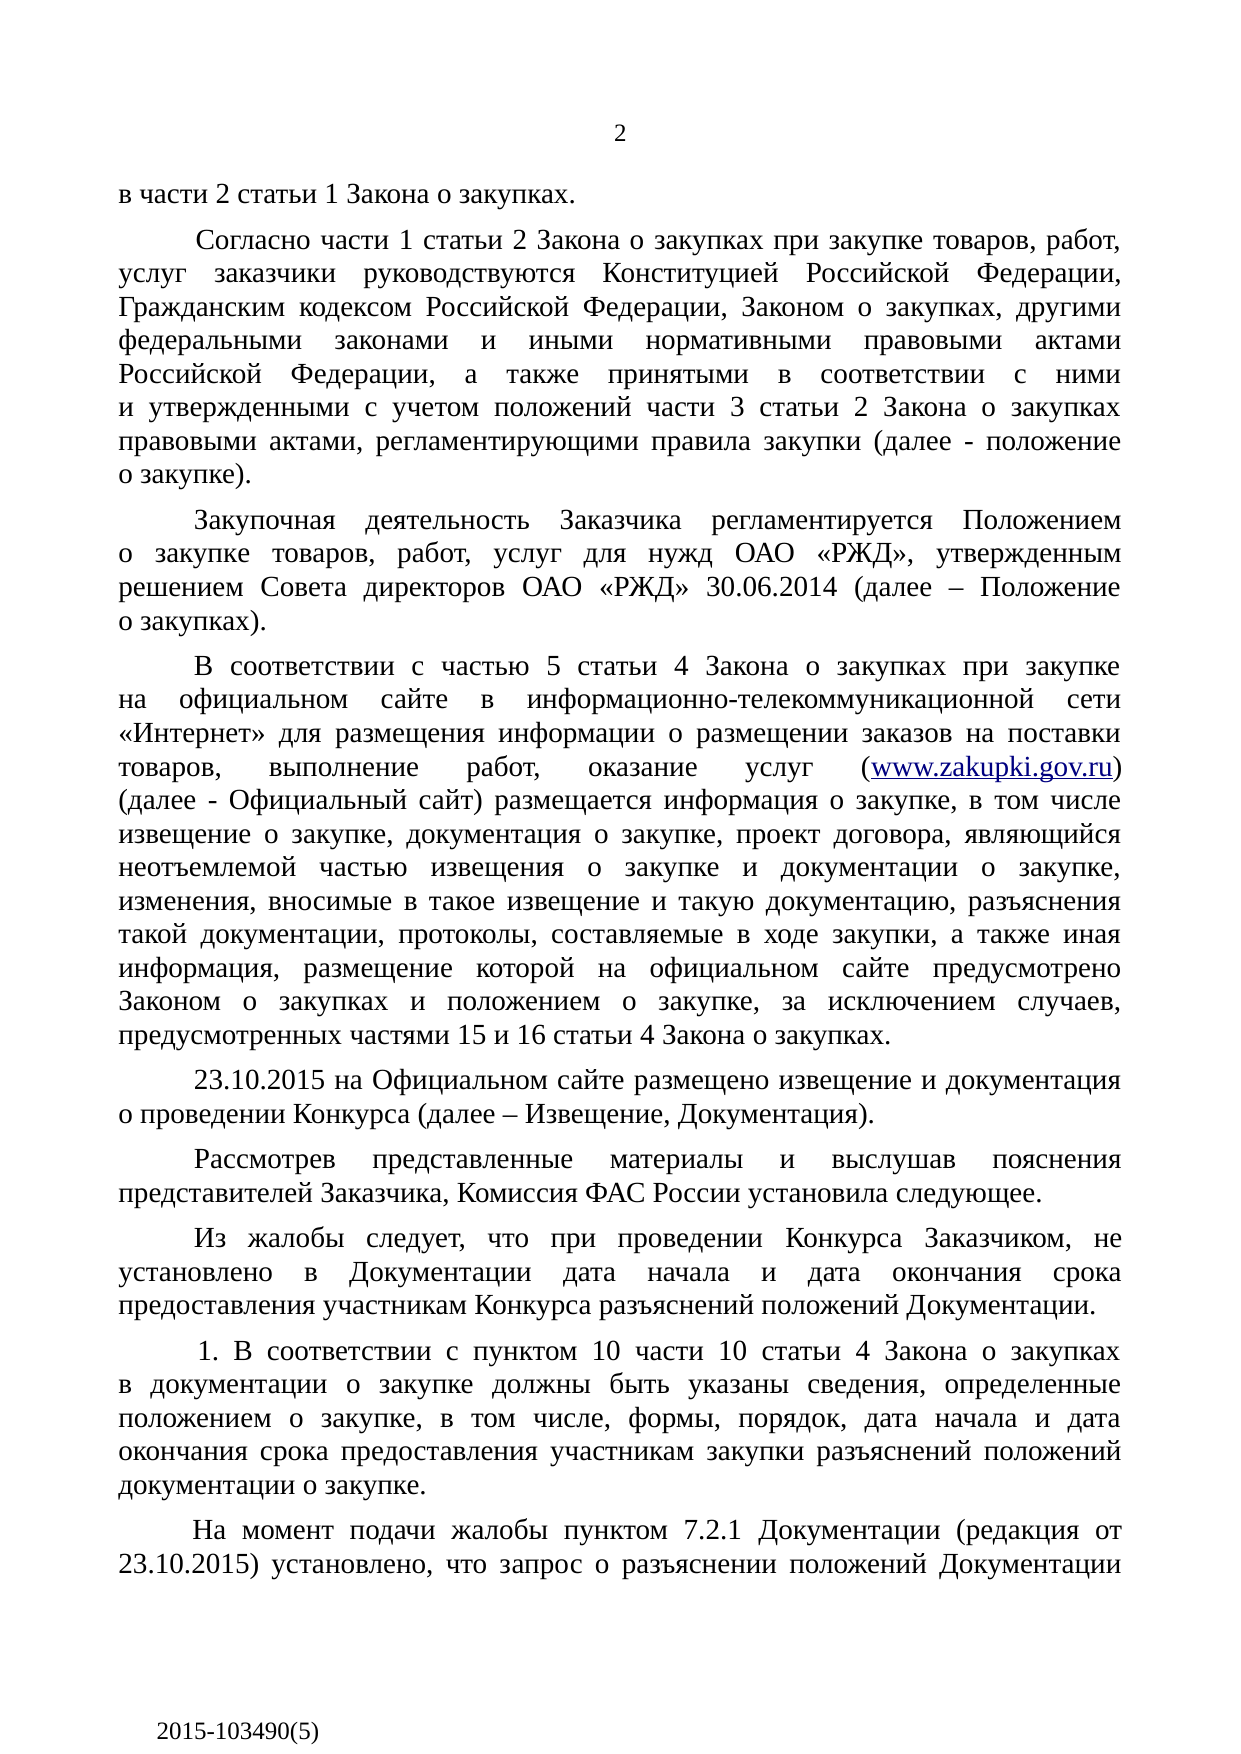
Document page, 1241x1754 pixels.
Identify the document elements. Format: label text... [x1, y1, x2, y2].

text На момент подачи жалобы пунктом 7.2.1 Документации (редакция от 23.10.2015) установлено, что запрос о разъяснении положений Документации [118, 1512, 1122, 1579]
text В соответствии с частью 5 статьи 4 Закона о закупках при закупке на официальном сайте в информационно-телекоммуникационной сети «Интернет» для размещения информации о размещении заказов на поставки товаров, выполнение работ, оказание услуг (www.zakupki.gov.ru) (далее - Официальный сайт) размещается информация о закупке, в том числе извещение о закупке, документация о закупке, проект договора, являющийся неотъемлемой частью извещения о закупке и документации о закупке, изменения, вносимые в такое извещение и такую документацию, разъяснения такой документации, протоколы, составляемые в ходе закупки, а также иная информация, размещение которой на официальном сайте предусмотрено Законом о закупках и положением о закупке, за исключением случаев, предусмотренных частями 15 и 16 статьи 4 Закона о закупках. [118, 648, 1122, 1051]
text Рассмотрев представленные материалы и выслушав пояснения представителей Заказчика, Комиссия ФАС России установила следующее. [118, 1141, 1122, 1208]
text Закупочная деятельность Заказчика регламентируется Положением о закупке товаров, работ, услуг для нужд ОАО «РЖД», утвержденным решением Совета директоров ОАО «РЖД» 30.06.2014 (далее – Положение о закупках). [118, 502, 1122, 636]
text в части 2 статьи 1 Закона о закупках. [118, 176, 1122, 210]
text Согласно части 1 статьи 2 Закона о закупках при закупке товаров, работ, услуг заказчики руководствуются Конституцией Российской Федерации, Гражданским кодексом Российской Федерации, Законом о закупках, другими федеральными законами и иными нормативными правовыми актами Российской Федерации, а также принятыми в соответствии с ними и утвержденными с учетом положений части 3 статьи 2 Закона о закупках правовыми актами, регламентирующими правила закупки (далее - положение о закупке). [118, 222, 1122, 490]
text Из жалобы следует, что при проведении Конкурса Заказчиком, не установлено в Документации дата начала и дата окончания срока предоставления участникам Конкурса разъяснений положений Документации. [118, 1220, 1122, 1321]
text 1. В соответствии с пунктом 10 части 10 статьи 4 Закона о закупках в документации о закупке должны быть указаны сведения, определенные положением о закупке, в том числе, формы, порядок, дата начала и дата окончания срока предоставления участникам закупки разъяснений положений документации о закупке. [118, 1333, 1122, 1501]
text 23.10.2015 на Официальном сайте размещено извещение и документация о проведении Конкурса (далее – Извещение, Документация). [118, 1062, 1122, 1129]
